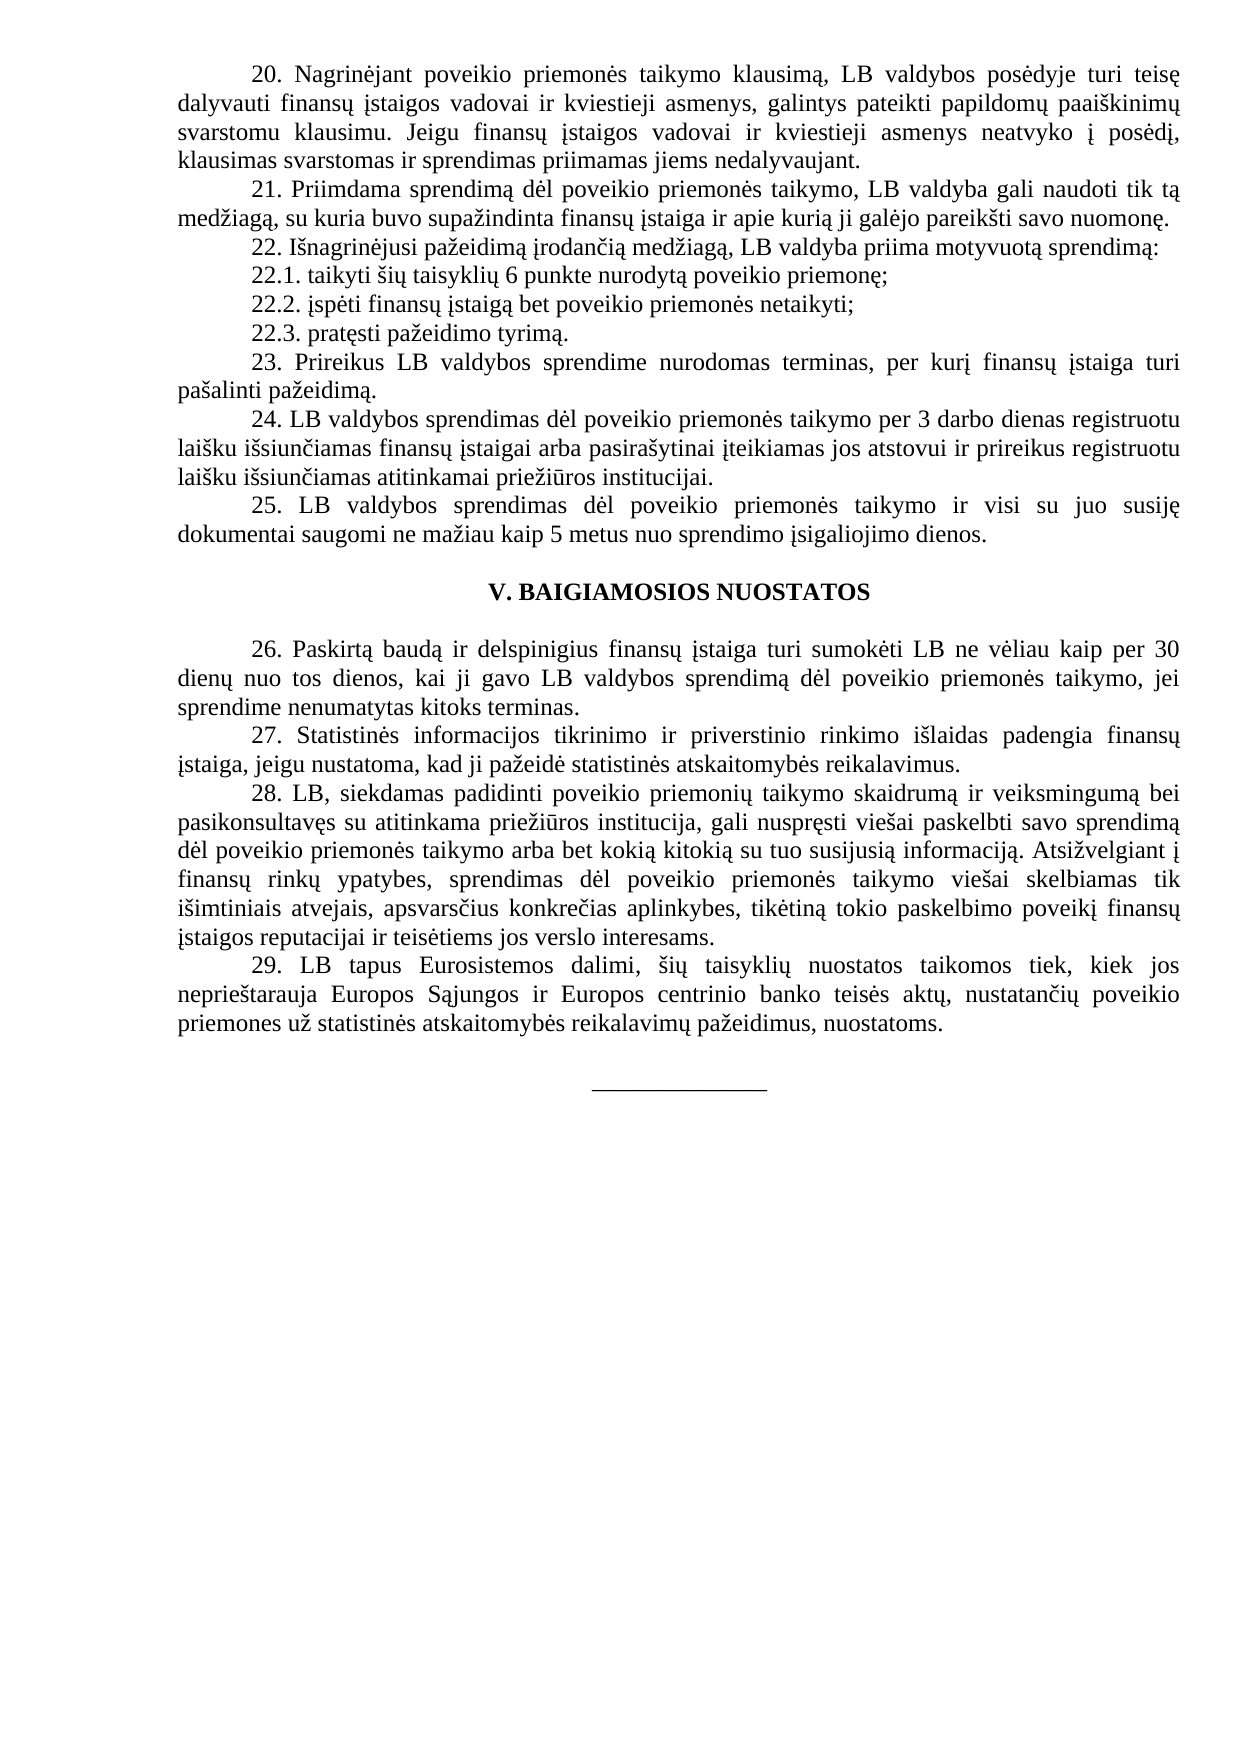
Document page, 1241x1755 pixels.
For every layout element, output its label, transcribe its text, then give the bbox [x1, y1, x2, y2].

text 22.1. taikyti šių taisyklių 6 punkte nurodytą poveikio priemonę; [177, 260, 1181, 289]
text ______________ [177, 1065, 1181, 1094]
text 23. Prireikus LB valdybos sprendime nurodomas terminas, per kurį finansų įstaiga turi pašalinti pažeidimą. [177, 347, 1181, 404]
text 21. Priimdama sprendimą dėl poveikio priemonės taikymo, LB valdyba gali naudoti tik tą medžiagą, su kuria buvo supažindinta finansų įstaiga ir apie kurią ji galėjo pareikšti savo nuomonę. [177, 174, 1181, 232]
text 22.3. pratęsti pažeidimo tyrimą. [177, 318, 1181, 347]
text 26. Paskirtą baudą ir delspinigius finansų įstaiga turi sumokėti LB ne vėliau kaip per 30 dienų nuo tos dienos, kai ji gavo LB valdybos sprendimą dėl poveikio priemonės taikymo, jei sprendime nenumatytas kitoks terminas. [177, 634, 1181, 720]
text 25. LB valdybos sprendimas dėl poveikio priemonės taikymo ir visi su juo susiję dokumentai saugomi ne mažiau kaip 5 metus nuo sprendimo įsigaliojimo dienos. [177, 490, 1181, 548]
text 22. Išnagrinėjusi pažeidimą įrodančią medžiagą, LB valdyba priima motyvuotą sprendimą: [177, 232, 1181, 260]
text 20. Nagrinėjant poveikio priemonės taikymo klausimą, LB valdybos posėdyje turi teisę dalyvauti finansų įstaigos vadovai ir kviestieji asmenys, galintys pateikti papildomų paaiškinimų svarstomu klausimu. Jeigu finansų įstaigos vadovai ir kviestieji asmenys neatvyko į posėdį, klausimas svarstomas ir sprendimas priimamas jiems nedalyvaujant. [177, 59, 1181, 174]
text V. BAIGIAMOSIOS NUOSTATOS [177, 577, 1181, 605]
text 28. LB, siekdamas padidinti poveikio priemonių taikymo skaidrumą ir veiksmingumą bei pasikonsultavęs su atitinkama priežiūros institucija, gali nuspręsti viešai paskelbti savo sprendimą dėl poveikio priemonės taikymo arba bet kokią kitokią su tuo susijusią informaciją. Atsižvelgiant į finansų rinkų ypatybes, sprendimas dėl poveikio priemonės taikymo viešai skelbiamas tik išimtiniais atvejais, apsvarsčius konkrečias aplinkybes, tikėtiną tokio paskelbimo poveikį finansų įstaigos reputacijai ir teisėtiems jos verslo interesams. [177, 778, 1181, 950]
text 29. LB tapus Eurosistemos dalimi, šių taisyklių nuostatos taikomos tiek, kiek jos neprieštarauja Europos Sąjungos ir Europos centrinio banko teisės aktų, nustatančių poveikio priemones už statistinės atskaitomybės reikalavimų pažeidimus, nuostatoms. [177, 950, 1181, 1037]
text 27. Statistinės informacijos tikrinimo ir priverstinio rinkimo išlaidas padengia finansų įstaiga, jeigu nustatoma, kad ji pažeidė statistinės atskaitomybės reikalavimus. [177, 720, 1181, 778]
text 24. LB valdybos sprendimas dėl poveikio priemonės taikymo per 3 darbo dienas registruotu laišku išsiunčiamas finansų įstaigai arba pasirašytinai įteikiamas jos atstovui ir prireikus registruotu laišku išsiunčiamas atitinkamai priežiūros institucijai. [177, 404, 1181, 490]
text 22.2. įspėti finansų įstaigą bet poveikio priemonės netaikyti; [177, 289, 1181, 318]
